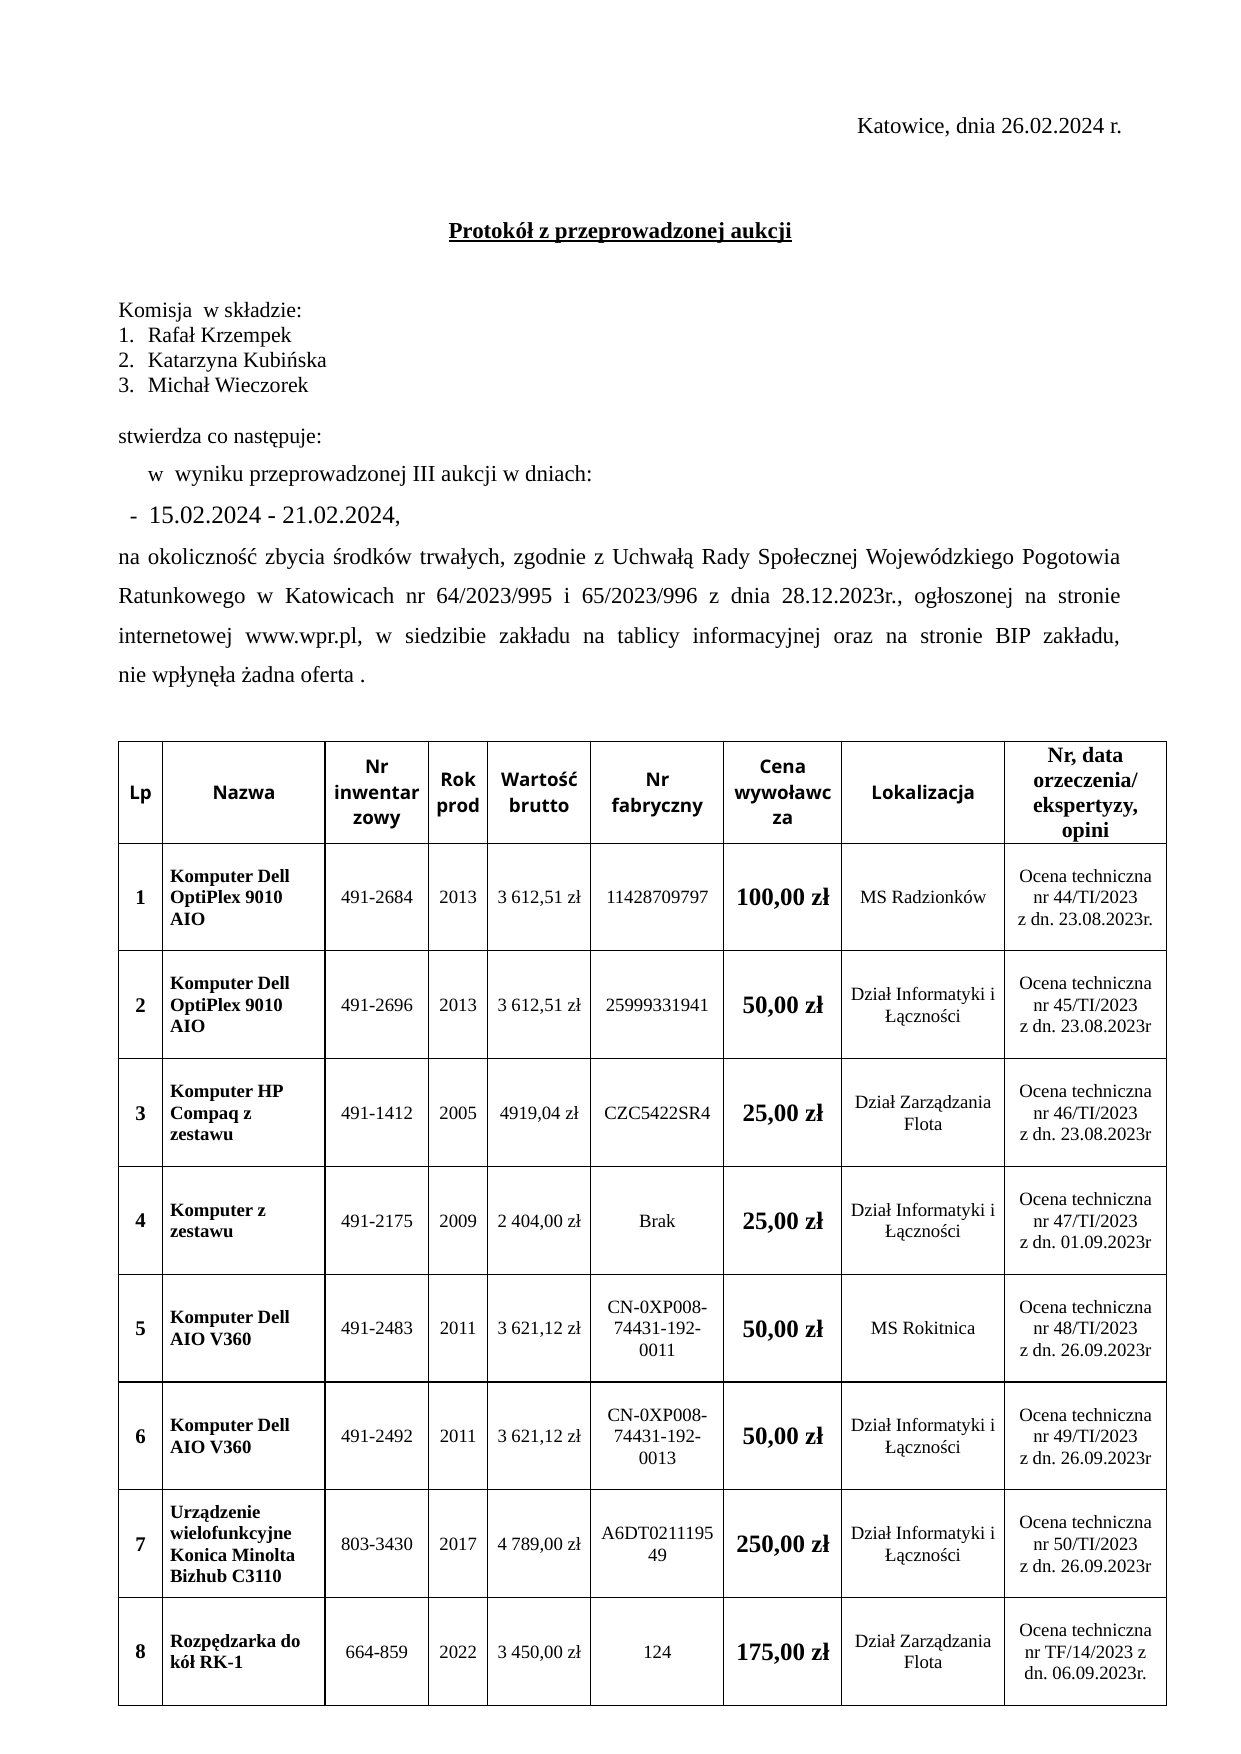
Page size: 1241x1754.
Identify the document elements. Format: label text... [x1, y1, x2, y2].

table_cell Ocena techniczna nr 46/TI/2023 z dn. 23.08.2023r [1005, 1059, 1166, 1166]
table_cell 3 621,12 zł [488, 1275, 590, 1381]
table_cell 5 [119, 1275, 162, 1381]
table_cell 4 789,00 zł [488, 1490, 590, 1597]
table_cell Komputer Dell AIO V360 [163, 1275, 324, 1381]
table_header Nr, data orzeczenia/ ekspertyzy, opini [1005, 742, 1166, 842]
table_cell 2 404,00 zł [488, 1167, 590, 1274]
table_cell Komputer Dell AIO V360 [163, 1383, 324, 1489]
table_cell CZC5422SR4 [591, 1059, 723, 1166]
table_cell 4 [119, 1167, 162, 1274]
list Rafał Krzempek [118, 322, 1122, 347]
table_cell Komputer z zestawu [163, 1167, 324, 1274]
table_cell Dział Informatyki i Łączności [842, 1167, 1004, 1274]
list Katarzyna Kubińska [118, 347, 1122, 372]
table_cell 25,00 zł [724, 1059, 841, 1166]
table_cell Urządzenie wielofunkcyjne Konica Minolta Bizhub C3110 [163, 1490, 324, 1597]
table_header Lp [119, 742, 162, 842]
text stwierdza co następuje: [118, 423, 1122, 448]
table_cell Ocena techniczna nr 49/TI/2023 z dn. 26.09.2023r [1005, 1383, 1166, 1489]
table_cell 2011 [429, 1383, 487, 1489]
table_cell 2009 [429, 1167, 487, 1274]
table_cell MS Rokitnica [842, 1275, 1004, 1381]
table_cell 50,00 zł [724, 951, 841, 1058]
table_cell Dział Informatyki i Łączności [842, 951, 1004, 1058]
table_cell Komputer Dell OptiPlex 9010 AIO [163, 844, 324, 950]
table_cell 4919,04 zł [488, 1059, 590, 1166]
table_cell 2022 [429, 1598, 487, 1705]
table_cell 3 612,51 zł [488, 844, 590, 950]
table_cell CN-0XP008-74431-192-0011 [591, 1275, 723, 1381]
table_cell 2017 [429, 1490, 487, 1597]
text w wyniku przeprowadzonej III aukcji w dniach: [118, 461, 1122, 487]
text na okoliczność zbycia środków trwałych, zgodnie z Uchwałą Rady Społecznej Wojewódzkiego Pogotowia Ratunkowego w Katowicach nr 64/2023/995 i 65/2023/996 z dnia 28.12.2023r., ogłoszonej na stronie internetowej www.wpr.pl, w siedzibie zakładu na tablicy informacyjnej oraz na stronie BIP zakładu, nie wpłynęła żadna oferta . [118, 543, 1122, 688]
table_cell 491-2684 [326, 844, 428, 950]
table_cell 3 450,00 zł [488, 1598, 590, 1705]
table_cell 6 [119, 1383, 162, 1489]
table_cell MS Radzionków [842, 844, 1004, 950]
table_cell Ocena techniczna nr 45/TI/2023 z dn. 23.08.2023r [1005, 951, 1166, 1058]
table_cell 2013 [429, 844, 487, 950]
table_cell 664-859 [326, 1598, 428, 1705]
table_cell Brak [591, 1167, 723, 1274]
table_cell Ocena techniczna nr 44/TI/2023 z dn. 23.08.2023r. [1005, 844, 1166, 950]
table_cell Ocena techniczna nr 47/TI/2023 z dn. 01.09.2023r [1005, 1167, 1166, 1274]
table_cell CN-0XP008-74431-192-0013 [591, 1383, 723, 1489]
table_cell 250,00 zł [724, 1490, 841, 1597]
table_cell 2 [119, 951, 162, 1058]
table_cell Ocena techniczna nr 48/TI/2023 z dn. 26.09.2023r [1005, 1275, 1166, 1381]
list Michał Wieczorek [118, 372, 1122, 397]
table_cell 50,00 zł [724, 1275, 841, 1381]
table_cell 491-1412 [326, 1059, 428, 1166]
table_cell 7 [119, 1490, 162, 1597]
text Katowice, dnia 26.02.2024 r. [118, 112, 1122, 138]
table_cell Rozpędzarka do kół RK-1 [163, 1598, 324, 1705]
text Komisja w składzie: [118, 297, 1122, 322]
table_cell 1 [119, 844, 162, 950]
table_cell 491-2175 [326, 1167, 428, 1274]
table_cell 2005 [429, 1059, 487, 1166]
table_cell Ocena techniczna nr TF/14/2023 z dn. 06.09.2023r. [1005, 1598, 1166, 1705]
table_cell 25999331941 [591, 951, 723, 1058]
table_cell 2013 [429, 951, 487, 1058]
table_cell Ocena techniczna nr 50/TI/2023 z dn. 26.09.2023r [1005, 1490, 1166, 1597]
table_cell 491-2483 [326, 1275, 428, 1381]
table_cell A6DT021119549 [591, 1490, 723, 1597]
text - 15.02.2024 - 21.02.2024, [118, 500, 1122, 529]
table_cell 8 [119, 1598, 162, 1705]
table_header Wartość brutto [488, 742, 590, 842]
table_cell Dział Zarządzania Flota [842, 1059, 1004, 1166]
table_cell 491-2492 [326, 1383, 428, 1489]
table_header Rok prod [429, 742, 487, 842]
table_header Nr fabryczny [591, 742, 723, 842]
table_cell 803-3430 [326, 1490, 428, 1597]
table_cell 11428709797 [591, 844, 723, 950]
table_cell 3 612,51 zł [488, 951, 590, 1058]
table_header Cena wywoławcza [724, 742, 841, 842]
table_cell 3 [119, 1059, 162, 1166]
table_cell 491-2696 [326, 951, 428, 1058]
table_cell 50,00 zł [724, 1383, 841, 1489]
table_cell Dział Informatyki i Łączności [842, 1383, 1004, 1489]
table_cell 2011 [429, 1275, 487, 1381]
table_cell 124 [591, 1598, 723, 1705]
table_header Nazwa [163, 742, 324, 842]
table_cell 3 621,12 zł [488, 1383, 590, 1489]
table_cell 100,00 zł [724, 844, 841, 950]
table_header Lokalizacja [842, 742, 1004, 842]
table_cell Komputer HP Compaq z zestawu [163, 1059, 324, 1166]
text Protokół z przeprowadzonej aukcji [118, 218, 1122, 244]
table_cell Komputer Dell OptiPlex 9010 AIO [163, 951, 324, 1058]
table_cell Dział Zarządzania Flota [842, 1598, 1004, 1705]
table_cell 175,00 zł [724, 1598, 841, 1705]
table_cell 25,00 zł [724, 1167, 841, 1274]
table_cell Dział Informatyki i Łączności [842, 1490, 1004, 1597]
table_header Nr inwentarzowy [326, 742, 428, 842]
